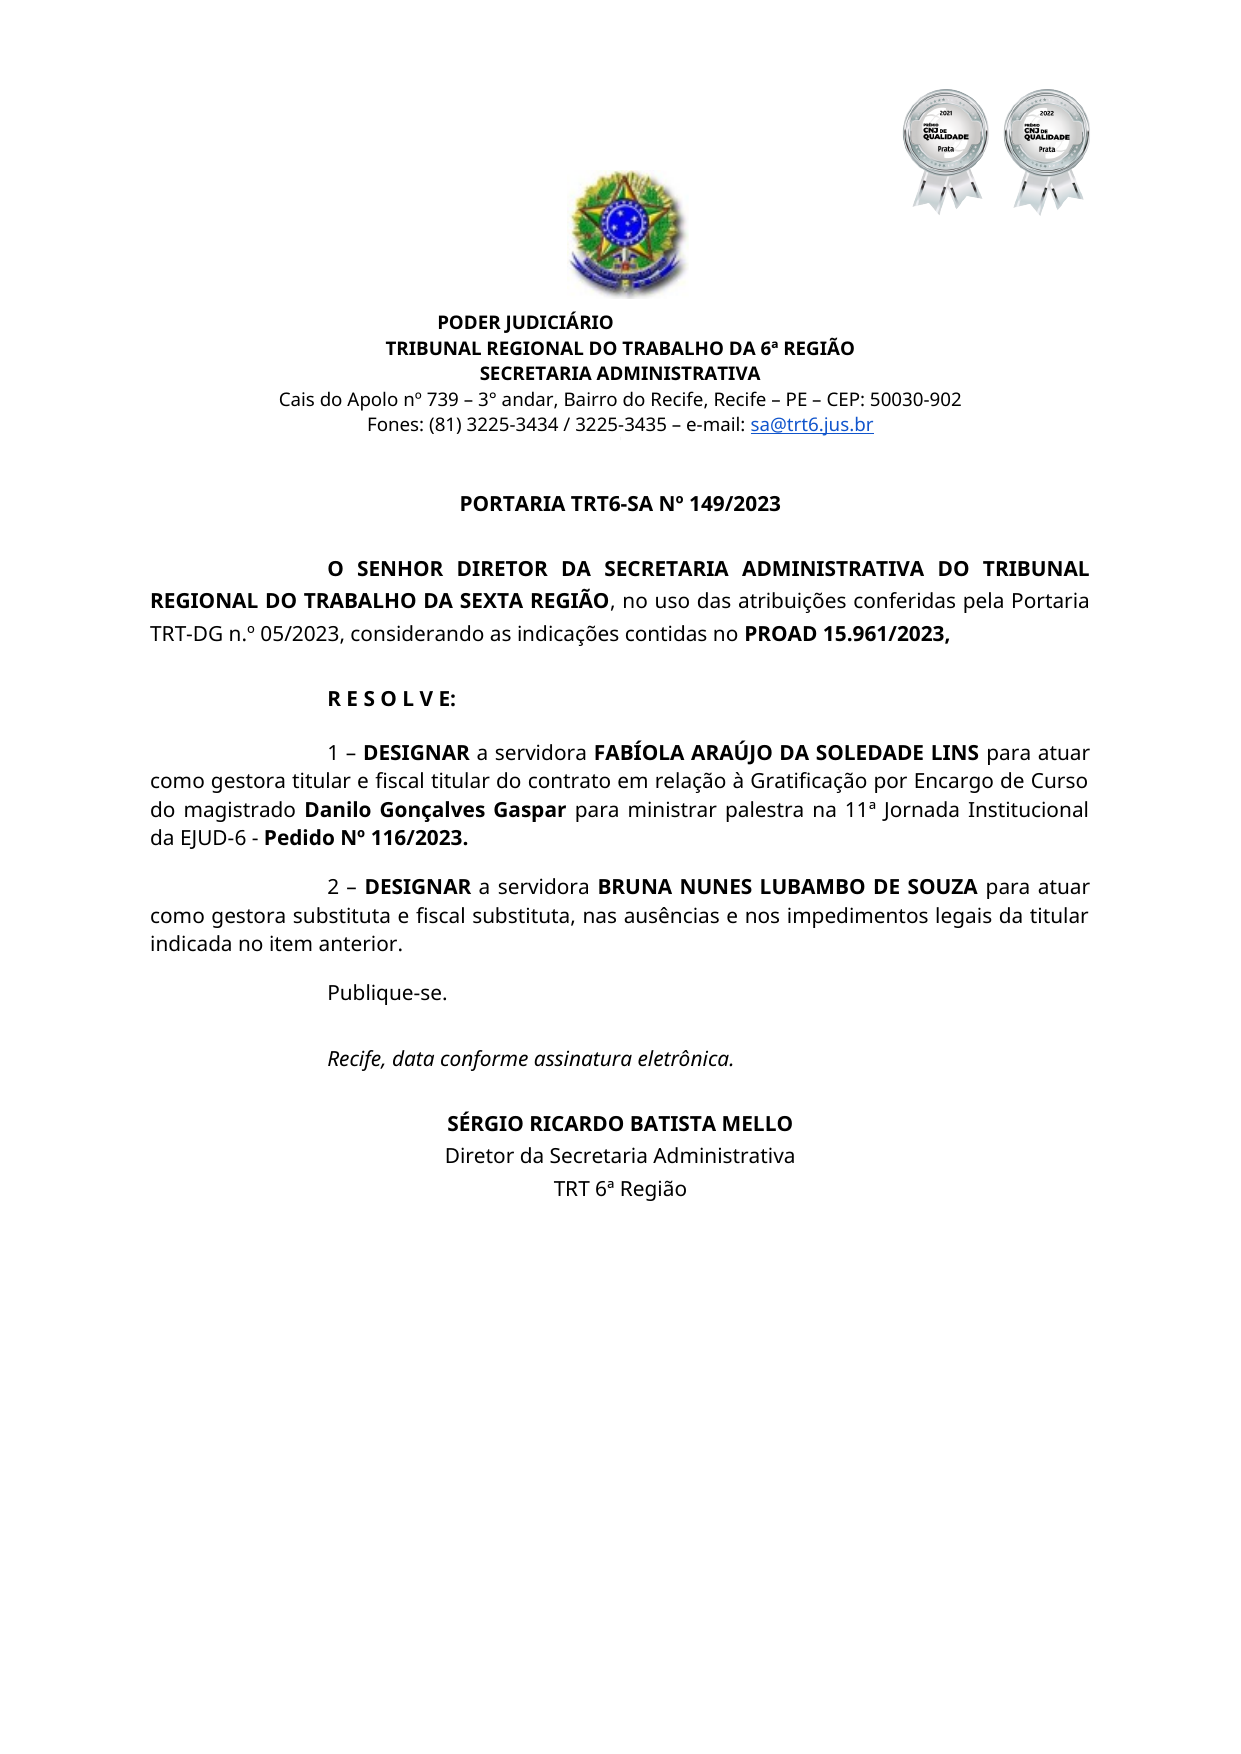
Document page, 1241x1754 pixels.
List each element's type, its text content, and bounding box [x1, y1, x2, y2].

text Publique-se. [150, 978, 1090, 1007]
text Recife, data conforme assinatura eletrônica. [150, 1044, 1090, 1072]
text Diretor da Secretaria Administrativa [150, 1142, 1090, 1170]
text 1 – DESIGNAR a servidora FABÍOLA ARAÚJO DA SOLEDADE LINS para atuar como gestora titular e fiscal titular do contrato em relação à Gratificação por Encargo de Curso do magistrado Danilo Gonçalves Gaspar para ministrar palestra na 11ª Jornada Institucional da EJUD-6 - Pedido Nº 116/2023. [150, 738, 1090, 852]
picture [567, 170, 689, 299]
text PORTARIA TRT6-SA Nº 149/2023 [150, 489, 1090, 517]
text TRT 6ª Região [150, 1174, 1090, 1203]
text R E S O L V E: [150, 684, 1090, 713]
text O SENHOR DIRETOR DA SECRETARIA ADMINISTRATIVA DO TRIBUNAL REGIONAL DO TRABALHO DA SEXTA REGIÃO, no uso das atribuições conferidas pela Portaria TRT-DG n.º 05/2023, considerando as indicações contidas no PROAD 15.961/2023, [150, 554, 1090, 648]
picture [883, 89, 1091, 217]
text SÉRGIO RICARDO BATISTA MELLO [150, 1109, 1090, 1137]
text 2 – DESIGNAR a servidora BRUNA NUNES LUBAMBO DE SOUZA para atuar como gestora substituta e fiscal substituta, nas ausências e nos impedimentos legais da titular indicada no item anterior. [150, 872, 1090, 958]
